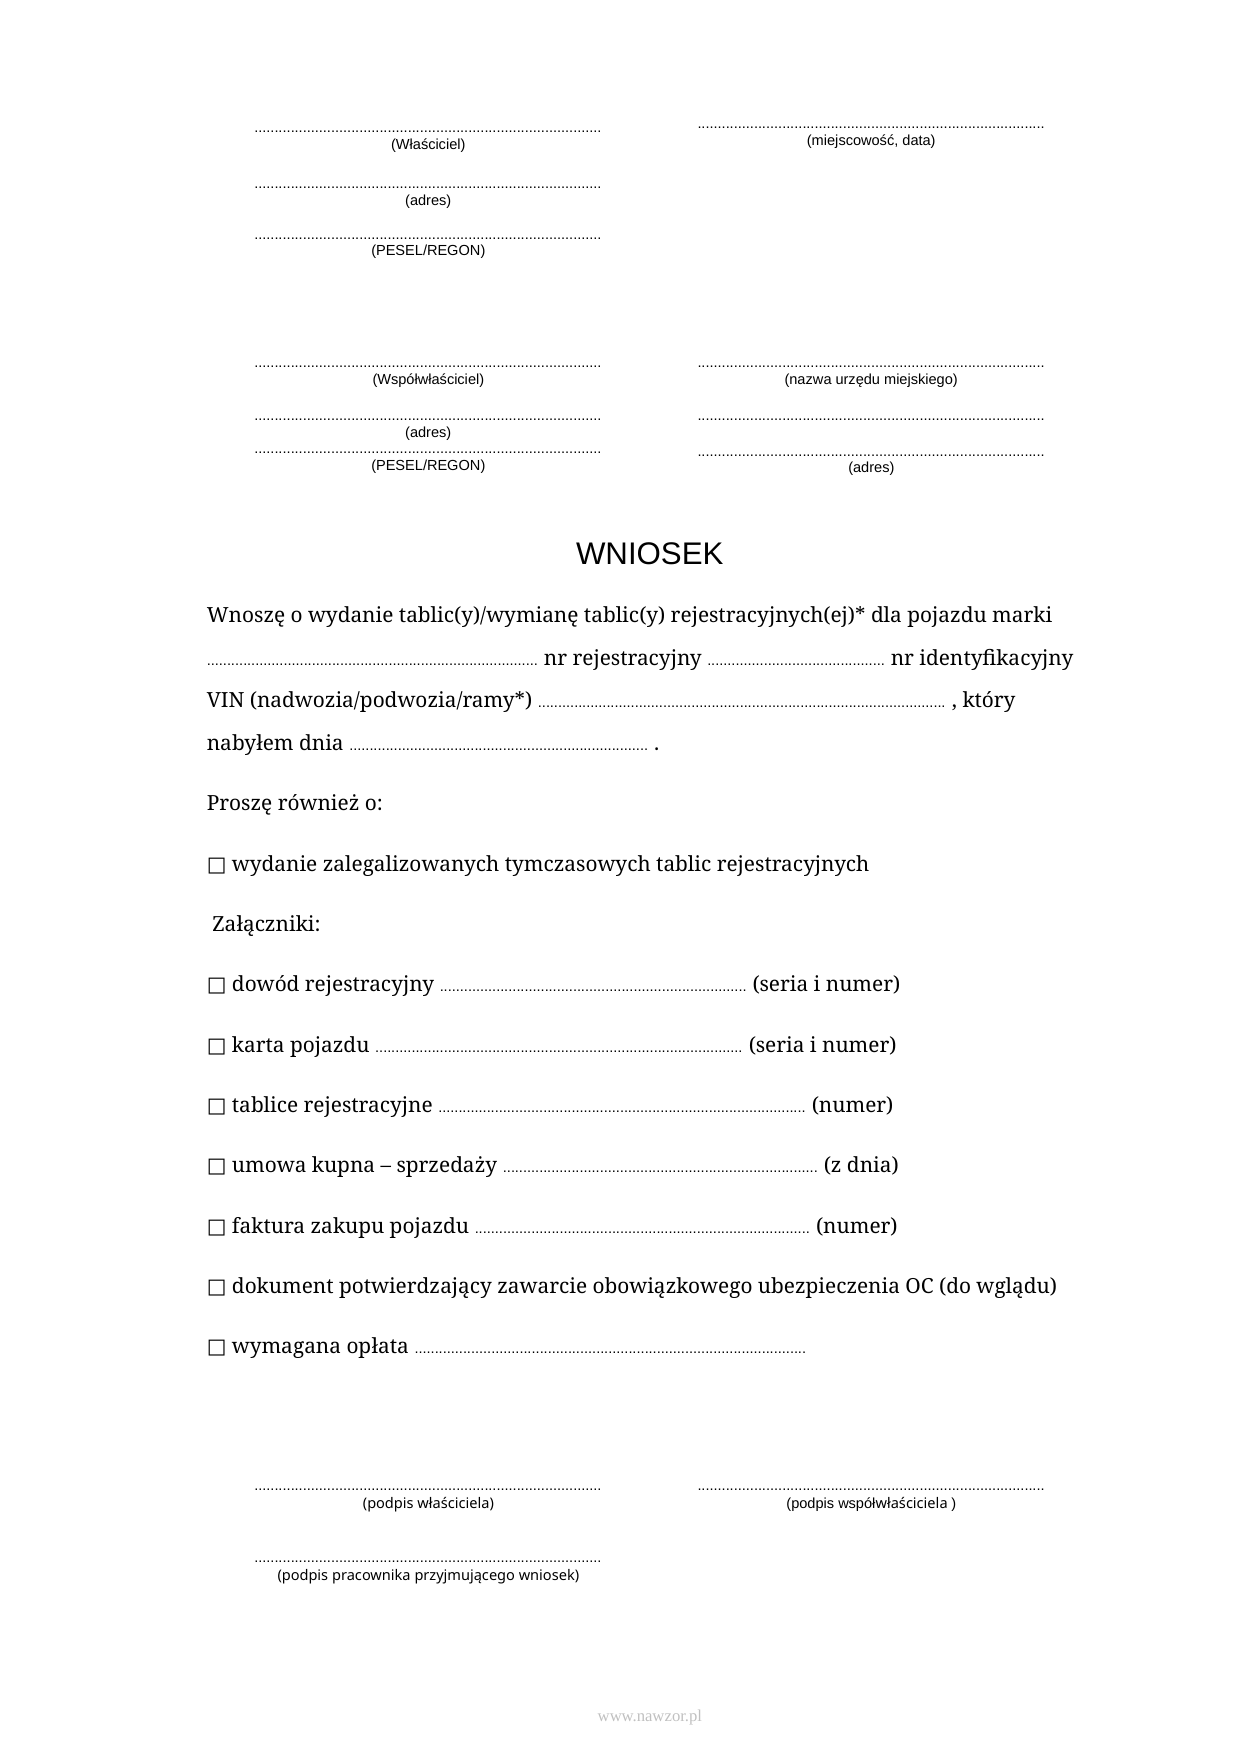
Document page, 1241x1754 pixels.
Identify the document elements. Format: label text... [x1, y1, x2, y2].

table_header ...................................................................................... (podpis współwłaściciela ) [650, 1421, 1093, 1519]
text □ dokument potwierdzający zawarcie obowiązkowego ubezpieczenia OC (do wglądu) [207, 1271, 1093, 1299]
table_header ...................................................................................... (Współwłaściciel) [207, 335, 649, 387]
text □ umowa kupna – sprzedaży .............................................................................. (z dnia) [207, 1150, 1093, 1179]
text □ wymagana opłata ................................................................................................. [207, 1331, 1093, 1360]
text Załączniki: [207, 909, 1093, 938]
text □ tablice rejestracyjne ........................................................................................... (numer) [207, 1090, 1093, 1118]
table_cell ...................................................................................... (adres) ...................................................................................... (PESEL/REGON) [207, 387, 649, 476]
text □ dowód rejestracyjny ............................................................................ (seria i numer) [207, 969, 1093, 998]
text Wnoszę o wydanie tablic(y)/wymianę tablic(y) rejestracyjnych(ej)* dla pojazdu marki .................................................................................. nr rejestracyjny ............................................ nr identyfikacyjny VIN (nadwozia/podwozia/ramy*) ..................................................................................................... , który nabyłem dnia .......................................................................... . [207, 600, 1093, 757]
text □ faktura zakupu pojazdu ................................................................................... (numer) [207, 1211, 1093, 1239]
table_header ...................................................................................... (podpis właściciela) [207, 1421, 649, 1519]
subtitle WNIOSEK [207, 535, 1093, 571]
text □ karta pojazdu ........................................................................................... (seria i numer) [207, 1030, 1093, 1058]
table_cell [650, 1519, 1093, 1591]
text □ wydanie zalegalizowanych tymczasowych tablic rejestracyjnych [207, 849, 1093, 877]
text Proszę również o: [207, 788, 1093, 817]
table_cell ...................................................................................... ...................................................................................... (adres) [650, 387, 1093, 476]
table_header ...................................................................................... (nazwa urzędu miejskiego) [650, 335, 1093, 387]
table_cell ...................................................................................... (podpis pracownika przyjmującego wniosek) [207, 1519, 649, 1591]
